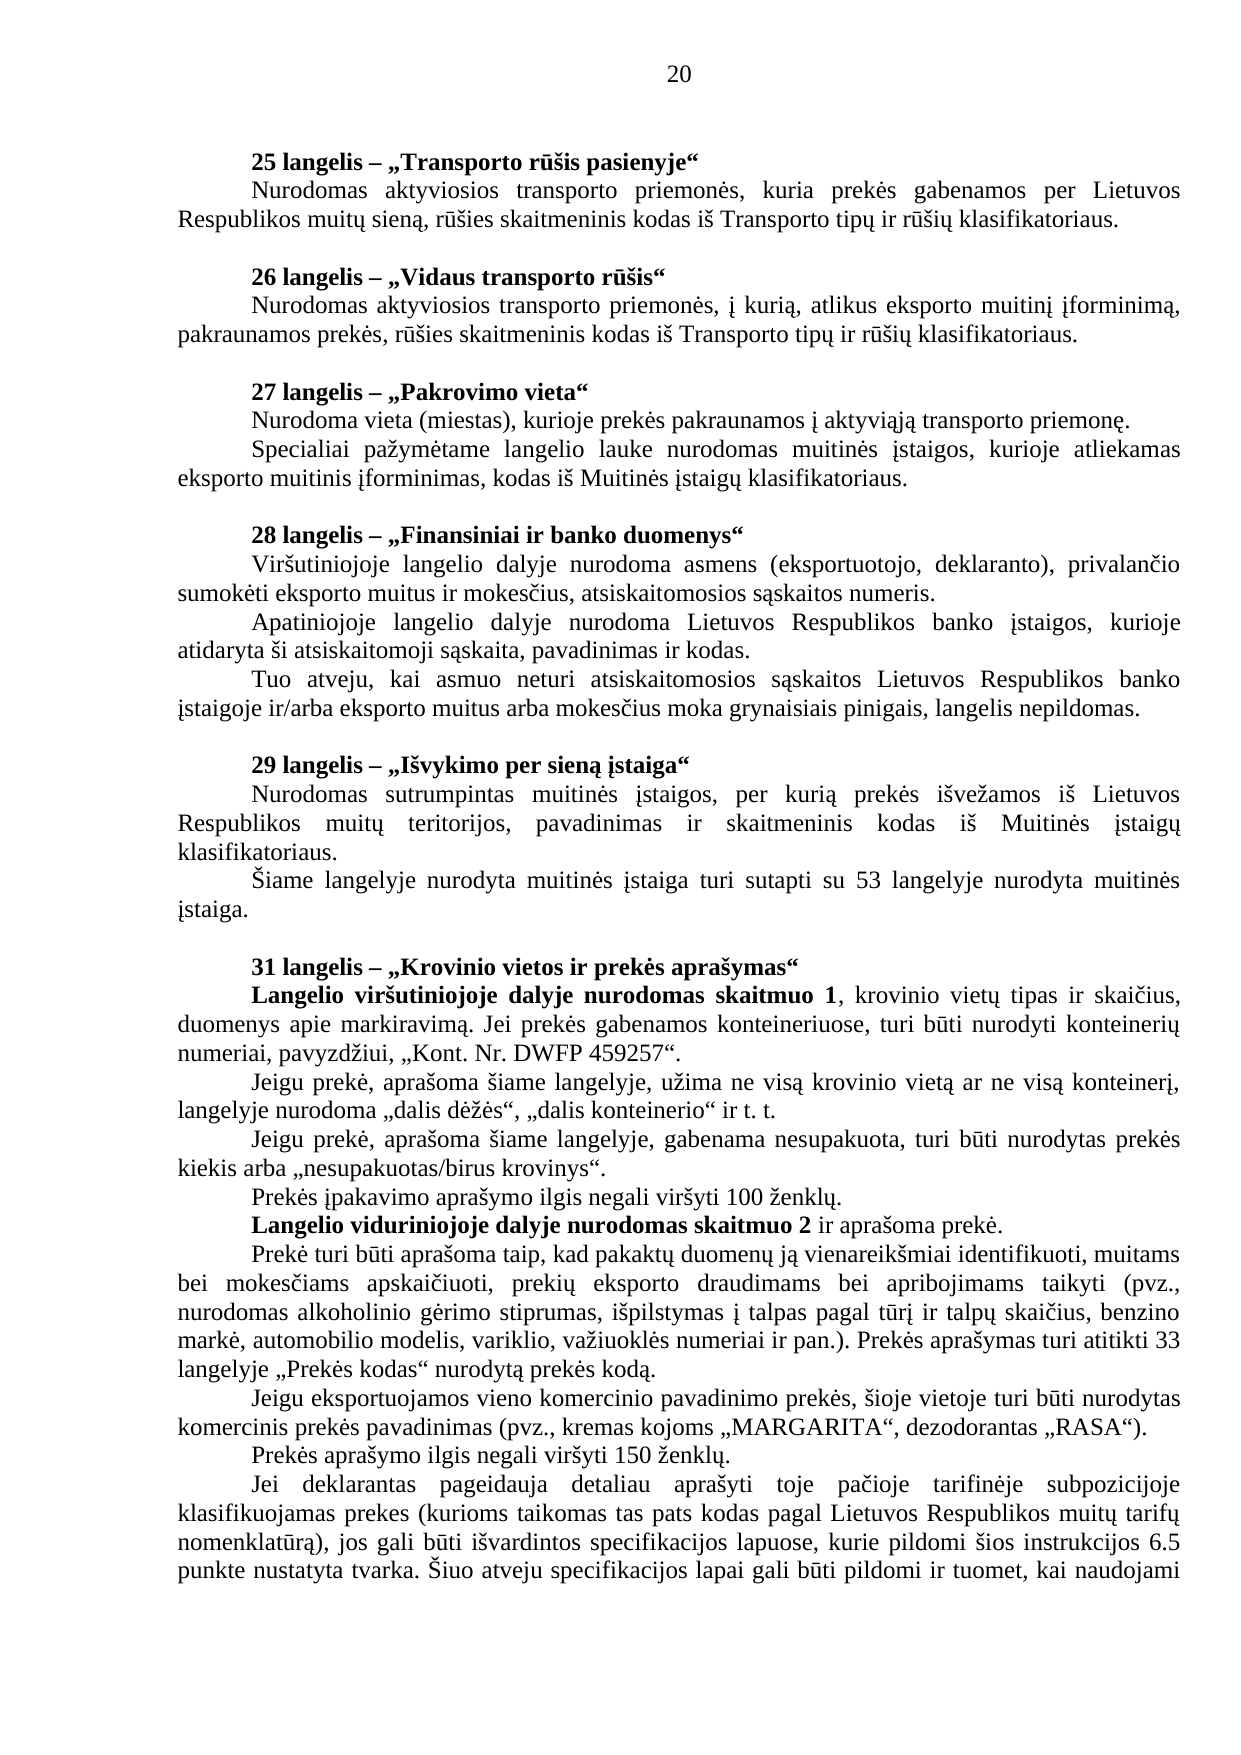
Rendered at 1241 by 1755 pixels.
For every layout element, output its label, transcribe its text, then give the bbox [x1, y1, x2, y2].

text Šiame langelyje nurodyta muitinės įstaiga turi sutapti su 53 langelyje nurodyta muitinės įstaiga. [177, 866, 1181, 923]
text Jei deklarantas pageidauja detaliau aprašyti toje pačioje tarifinėje subpozicijoje klasifikuojamas prekes (kurioms taikomas tas pats kodas pagal Lietuvos Respublikos muitų tarifų nomenklatūrą), jos gali būti išvardintos specifikacijos lapuose, kurie pildomi šios instrukcijos 6.5 punkte nustatyta tvarka. Šiuo atveju specifikacijos lapai gali būti pildomi ir tuomet, kai naudojami [177, 1469, 1181, 1584]
text Apatiniojoje langelio dalyje nurodoma Lietuvos Respublikos banko įstaigos, kurioje atidaryta ši atsiskaitomoji sąskaita, pavadinimas ir kodas. [177, 607, 1181, 664]
text Specialiai pažymėtame langelio lauke nurodomas muitinės įstaigos, kurioje atliekamas eksporto muitinis įforminimas, kodas iš Muitinės įstaigų klasifikatoriaus. [177, 434, 1181, 492]
text Langelio viduriniojoje dalyje nurodomas skaitmuo 2 ir aprašoma prekė. [177, 1211, 1181, 1239]
text Prekės įpakavimo aprašymo ilgis negali viršyti 100 ženklų. [177, 1182, 1181, 1211]
text Nurodomas aktyviosios transporto priemonės, į kurią, atlikus eksporto muitinį įforminimą, pakraunamos prekės, rūšies skaitmeninis kodas iš Transporto tipų ir rūšių klasifikatoriaus. [177, 291, 1181, 348]
text 26 langelis – „Vidaus transporto rūšis“ [177, 262, 1181, 291]
text Prekės aprašymo ilgis negali viršyti 150 ženklų. [177, 1441, 1181, 1469]
text 27 langelis – „Pakrovimo vieta“ [177, 377, 1181, 406]
text Nurodomas aktyviosios transporto priemonės, kuria prekės gabenamos per Lietuvos Respublikos muitų sieną, rūšies skaitmeninis kodas iš Transporto tipų ir rūšių klasifikatoriaus. [177, 176, 1181, 233]
text Jeigu prekė, aprašoma šiame langelyje, užima ne visą krovinio vietą ar ne visą konteinerį, langelyje nurodoma „dalis dėžės“, „dalis konteinerio“ ir t. t. [177, 1067, 1181, 1124]
text Jeigu prekė, aprašoma šiame langelyje, gabenama nesupakuota, turi būti nurodytas prekės kiekis arba „nesupakuotas/birus krovinys“. [177, 1124, 1181, 1182]
text 29 langelis – „Išvykimo per sieną įstaiga“ [177, 751, 1181, 779]
text Nurodomas sutrumpintas muitinės įstaigos, per kurią prekės išvežamos iš Lietuvos Respublikos muitų teritorijos, pavadinimas ir skaitmeninis kodas iš Muitinės įstaigų klasifikatoriaus. [177, 779, 1181, 866]
text 28 langelis – „Finansiniai ir banko duomenys“ [177, 521, 1181, 549]
text Jeigu eksportuojamos vieno komercinio pavadinimo prekės, šioje vietoje turi būti nurodytas komercinis prekės pavadinimas (pvz., kremas kojoms „MARGARITA“, dezodorantas „RASA“). [177, 1383, 1181, 1441]
text Viršutiniojoje langelio dalyje nurodoma asmens (eksportuotojo, deklaranto), privalančio sumokėti eksporto muitus ir mokesčius, atsiskaitomosios sąskaitos numeris. [177, 549, 1181, 607]
text 25 langelis – „Transporto rūšis pasienyje“ [177, 147, 1181, 176]
text Nurodoma vieta (miestas), kurioje prekės pakraunamos į aktyviąją transporto priemonę. [177, 406, 1181, 434]
text Tuo atveju, kai asmuo neturi atsiskaitomosios sąskaitos Lietuvos Respublikos banko įstaigoje ir/arba eksporto muitus arba mokesčius moka grynaisiais pinigais, langelis nepildomas. [177, 664, 1181, 722]
text 31 langelis – „Krovinio vietos ir prekės aprašymas“ [177, 952, 1181, 981]
text Prekė turi būti aprašoma taip, kad pakaktų duomenų ją vienareikšmiai identifikuoti, muitams bei mokesčiams apskaičiuoti, prekių eksporto draudimams bei apribojimams taikyti (pvz., nurodomas alkoholinio gėrimo stiprumas, išpilstymas į talpas pagal tūrį ir talpų skaičius, benzino markė, automobilio modelis, variklio, važiuoklės numeriai ir pan.). Prekės aprašymas turi atitikti 33 langelyje „Prekės kodas“ nurodytą prekės kodą. [177, 1239, 1181, 1383]
text Langelio viršutiniojoje dalyje nurodomas skaitmuo 1, krovinio vietų tipas ir skaičius, duomenys apie markiravimą. Jei prekės gabenamos konteineriuose, turi būti nurodyti konteinerių numeriai, pavyzdžiui, „Kont. Nr. DWFP 459257“. [177, 981, 1181, 1067]
